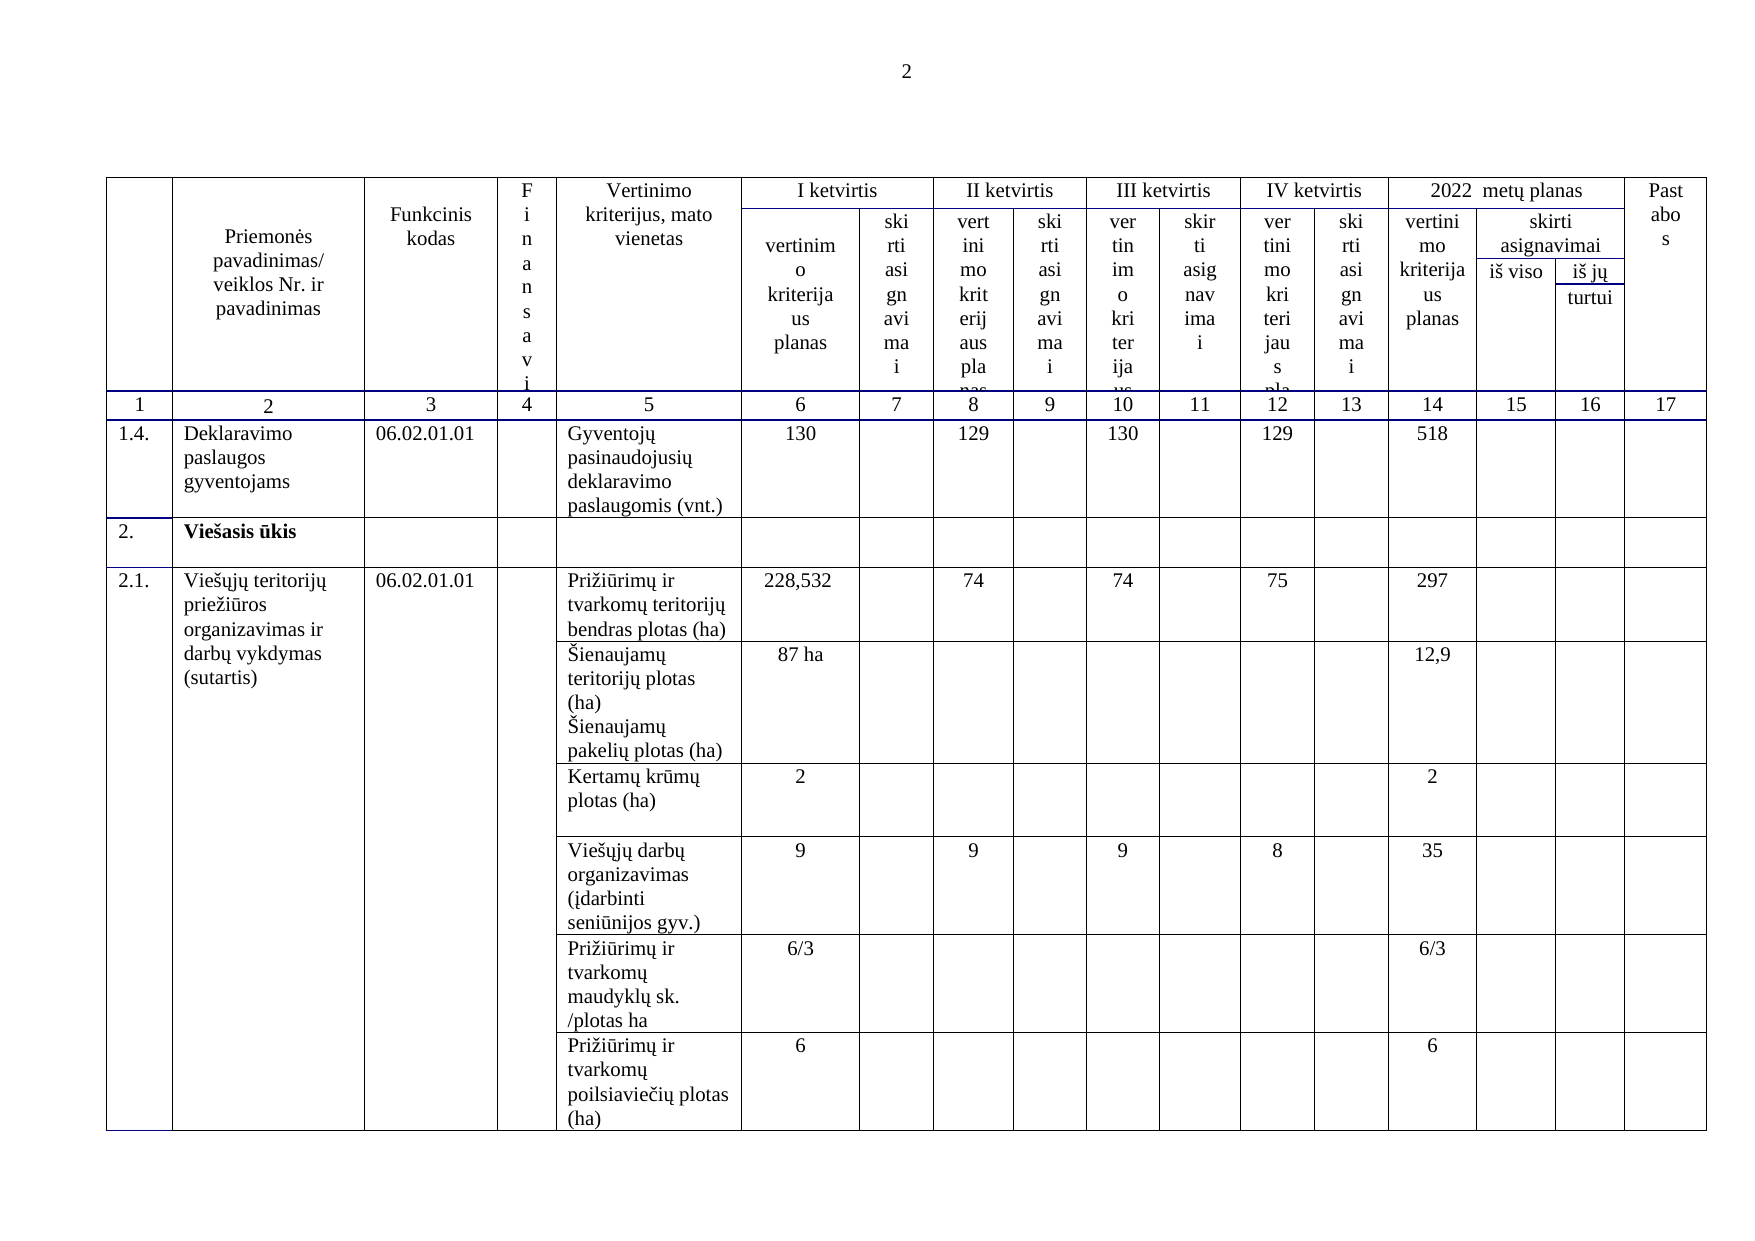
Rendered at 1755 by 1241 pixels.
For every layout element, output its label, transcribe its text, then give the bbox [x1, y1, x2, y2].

table_cell [1160, 935, 1240, 1032]
table_cell [934, 518, 1013, 567]
table_cell 130 [1087, 421, 1159, 517]
table_header [107, 178, 172, 390]
table_cell [1625, 935, 1706, 1032]
table_cell [1315, 837, 1388, 934]
table_cell [365, 518, 497, 567]
table_cell 2 [173, 392, 364, 419]
table_cell [742, 518, 859, 567]
table_cell [860, 518, 933, 567]
table_cell [1625, 568, 1706, 641]
table_cell [1087, 935, 1159, 1032]
table_cell 12 [1241, 392, 1314, 419]
table_cell [1556, 421, 1624, 517]
table_cell [1556, 518, 1624, 567]
table_cell [1014, 568, 1086, 641]
table_cell 8 [1241, 837, 1314, 934]
table_cell 9 [1087, 837, 1159, 934]
table_cell vertinimo kriterijaus planas [1087, 209, 1159, 390]
table_cell skirti asignavimai [1315, 209, 1388, 390]
table_cell 297 [1389, 568, 1476, 641]
table_cell [1315, 764, 1388, 836]
table_cell 4 [498, 392, 556, 419]
table_header I ketvirtis [742, 178, 933, 208]
table_cell 6 [742, 1033, 859, 1129]
table_header II ketvirtis [934, 178, 1086, 208]
table_cell [1477, 642, 1555, 762]
table_cell [1556, 837, 1624, 934]
table_cell [1160, 421, 1240, 517]
table_cell iš viso [1477, 259, 1555, 390]
table_cell 06.02.01.01 [365, 421, 497, 517]
table_cell 35 [1389, 837, 1476, 934]
table_cell [1556, 568, 1624, 641]
table_cell [1625, 764, 1706, 836]
table_cell [860, 421, 933, 517]
table_cell [1160, 568, 1240, 641]
table_cell [1315, 518, 1388, 567]
table_header Pastabos [1625, 178, 1706, 390]
table_cell Prižiūrimų ir tvarkomų teritorijų bendras plotas (ha) [557, 568, 741, 641]
table_cell 9 [742, 837, 859, 934]
table_header III ketvirtis [1087, 178, 1240, 208]
table_cell skirti asignavimai [1014, 209, 1086, 390]
table_cell [1160, 1033, 1240, 1129]
table_cell iš jų [1556, 259, 1624, 283]
table_cell 8 [934, 392, 1013, 419]
table_cell [1014, 935, 1086, 1032]
table_cell [1241, 518, 1314, 567]
table_cell skirti asignavimai [1160, 209, 1240, 390]
table_cell [1014, 421, 1086, 517]
table_cell 228,532 [742, 568, 859, 641]
table_cell 6/3 [742, 935, 859, 1032]
table_cell [1160, 642, 1240, 762]
table_cell [1315, 642, 1388, 762]
table_cell skirti asignavimai [1477, 209, 1624, 257]
table_cell 6 [1389, 1033, 1476, 1129]
table_cell [1087, 764, 1159, 836]
table_cell Viešasis ūkis [173, 518, 364, 567]
table_cell [498, 568, 556, 1129]
table_header Funkcinis kodas [365, 178, 497, 390]
table_cell vertinimo kriterijaus planas [934, 209, 1013, 390]
table_cell [1160, 518, 1240, 567]
table_cell Viešųjų darbų organizavimas (įdarbinti seniūnijos gyv.) [557, 837, 741, 934]
table_cell 87 ha [742, 642, 859, 762]
table_cell [498, 518, 556, 567]
table_cell [934, 764, 1013, 836]
table_cell [1625, 837, 1706, 934]
table_cell [557, 518, 741, 567]
table_cell 14 [1389, 392, 1476, 419]
table_cell [1087, 1033, 1159, 1129]
table_cell [1556, 1033, 1624, 1129]
table_cell vertinimo kriterijaus planas [1241, 209, 1314, 390]
table_cell [1477, 518, 1555, 567]
table_cell 74 [1087, 568, 1159, 641]
table_cell 2 [742, 764, 859, 836]
table_header IV ketvirtis [1241, 178, 1388, 208]
table_cell Prižiūrimų ir tvarkomų maudyklų sk. /plotas ha [557, 935, 741, 1032]
table_cell [860, 1033, 933, 1129]
table_cell [1241, 1033, 1314, 1129]
table_cell 1.4. [107, 421, 172, 517]
table_cell [1014, 1033, 1086, 1129]
table_cell [1087, 518, 1159, 567]
table_cell 15 [1477, 392, 1555, 419]
table_cell 7 [860, 392, 933, 419]
table_cell 129 [934, 421, 1013, 517]
table_cell [1556, 935, 1624, 1032]
table_cell 74 [934, 568, 1013, 641]
table_cell [1241, 764, 1314, 836]
table_cell 1 [107, 392, 172, 419]
table_cell [1241, 935, 1314, 1032]
table_cell 06.02.01.01 [365, 568, 497, 1129]
table_cell [1625, 421, 1706, 517]
table_cell 129 [1241, 421, 1314, 517]
table_cell vertinimo kriterijaus planas [742, 209, 859, 390]
table_cell [1014, 642, 1086, 762]
table_cell 518 [1389, 421, 1476, 517]
table_cell [1315, 935, 1388, 1032]
table_cell 16 [1556, 392, 1624, 419]
table_header Vertinimo kriterijus, mato vienetas [557, 178, 741, 390]
table_cell 12,9 [1389, 642, 1476, 762]
table_cell [1556, 764, 1624, 836]
table_cell Gyventojų pasinaudojusių deklaravimo paslaugomis (vnt.) [557, 421, 741, 517]
table_cell [1556, 642, 1624, 762]
table_cell 17 [1625, 392, 1706, 419]
table_cell [1315, 568, 1388, 641]
table_cell [1625, 518, 1706, 567]
table_cell 6/3 [1389, 935, 1476, 1032]
table_cell [1014, 764, 1086, 836]
table_cell [1241, 642, 1314, 762]
table_cell [1477, 421, 1555, 517]
table_cell [860, 935, 933, 1032]
table_cell 6 [742, 392, 859, 419]
table_cell [860, 642, 933, 762]
table_cell [860, 764, 933, 836]
table_cell 2.1. [107, 568, 172, 1129]
table_cell [934, 642, 1013, 762]
table_cell Prižiūrimų ir tvarkomų poilsiaviečių plotas (ha) [557, 1033, 741, 1129]
table_cell 11 [1160, 392, 1240, 419]
table_cell [498, 421, 556, 517]
table_cell [860, 837, 933, 934]
table_cell 130 [742, 421, 859, 517]
table_cell skirti asignavimai [860, 209, 933, 390]
table_cell [1014, 837, 1086, 934]
table_cell [1160, 837, 1240, 934]
table_cell turtui [1556, 285, 1624, 390]
table_cell 13 [1315, 392, 1388, 419]
table_cell 3 [365, 392, 497, 419]
table_cell [1315, 421, 1388, 517]
table_cell 10 [1087, 392, 1159, 419]
table_cell Šienaujamų teritorijų plotas (ha) Šienaujamų pakelių plotas (ha) [557, 642, 741, 762]
table_cell 75 [1241, 568, 1314, 641]
table_cell 9 [1014, 392, 1086, 419]
table_cell [934, 935, 1013, 1032]
table_cell [1625, 1033, 1706, 1129]
table_cell vertinimo kriterijaus planas [1389, 209, 1476, 390]
table_cell 9 [934, 837, 1013, 934]
table_cell [1389, 518, 1476, 567]
table_cell [1315, 1033, 1388, 1129]
table_cell [1014, 518, 1086, 567]
table_cell [1160, 764, 1240, 836]
table_cell [1477, 1033, 1555, 1129]
table_cell [1477, 764, 1555, 836]
table_cell 2. [107, 519, 172, 567]
table_cell [1477, 837, 1555, 934]
table_cell Viešųjų teritorijų priežiūros organizavimas ir darbų vykdymas (sutartis) [173, 568, 364, 1129]
table_cell Kertamų krūmų plotas (ha) [557, 764, 741, 836]
table_cell 2 [1389, 764, 1476, 836]
table_cell Deklaravimo paslaugos gyventojams [173, 421, 364, 517]
table_header Priemonės pavadinimas/ veiklos Nr. ir pavadinimas [173, 178, 364, 390]
table_header Finansavimo šaltiniai [498, 178, 556, 390]
table_cell [1477, 935, 1555, 1032]
table_cell [1477, 568, 1555, 641]
table_cell [860, 568, 933, 641]
table_cell 5 [557, 392, 741, 419]
table_header 2022 metų planas [1389, 178, 1624, 208]
table_cell [1087, 642, 1159, 762]
table_cell [934, 1033, 1013, 1129]
table_cell [1625, 642, 1706, 762]
